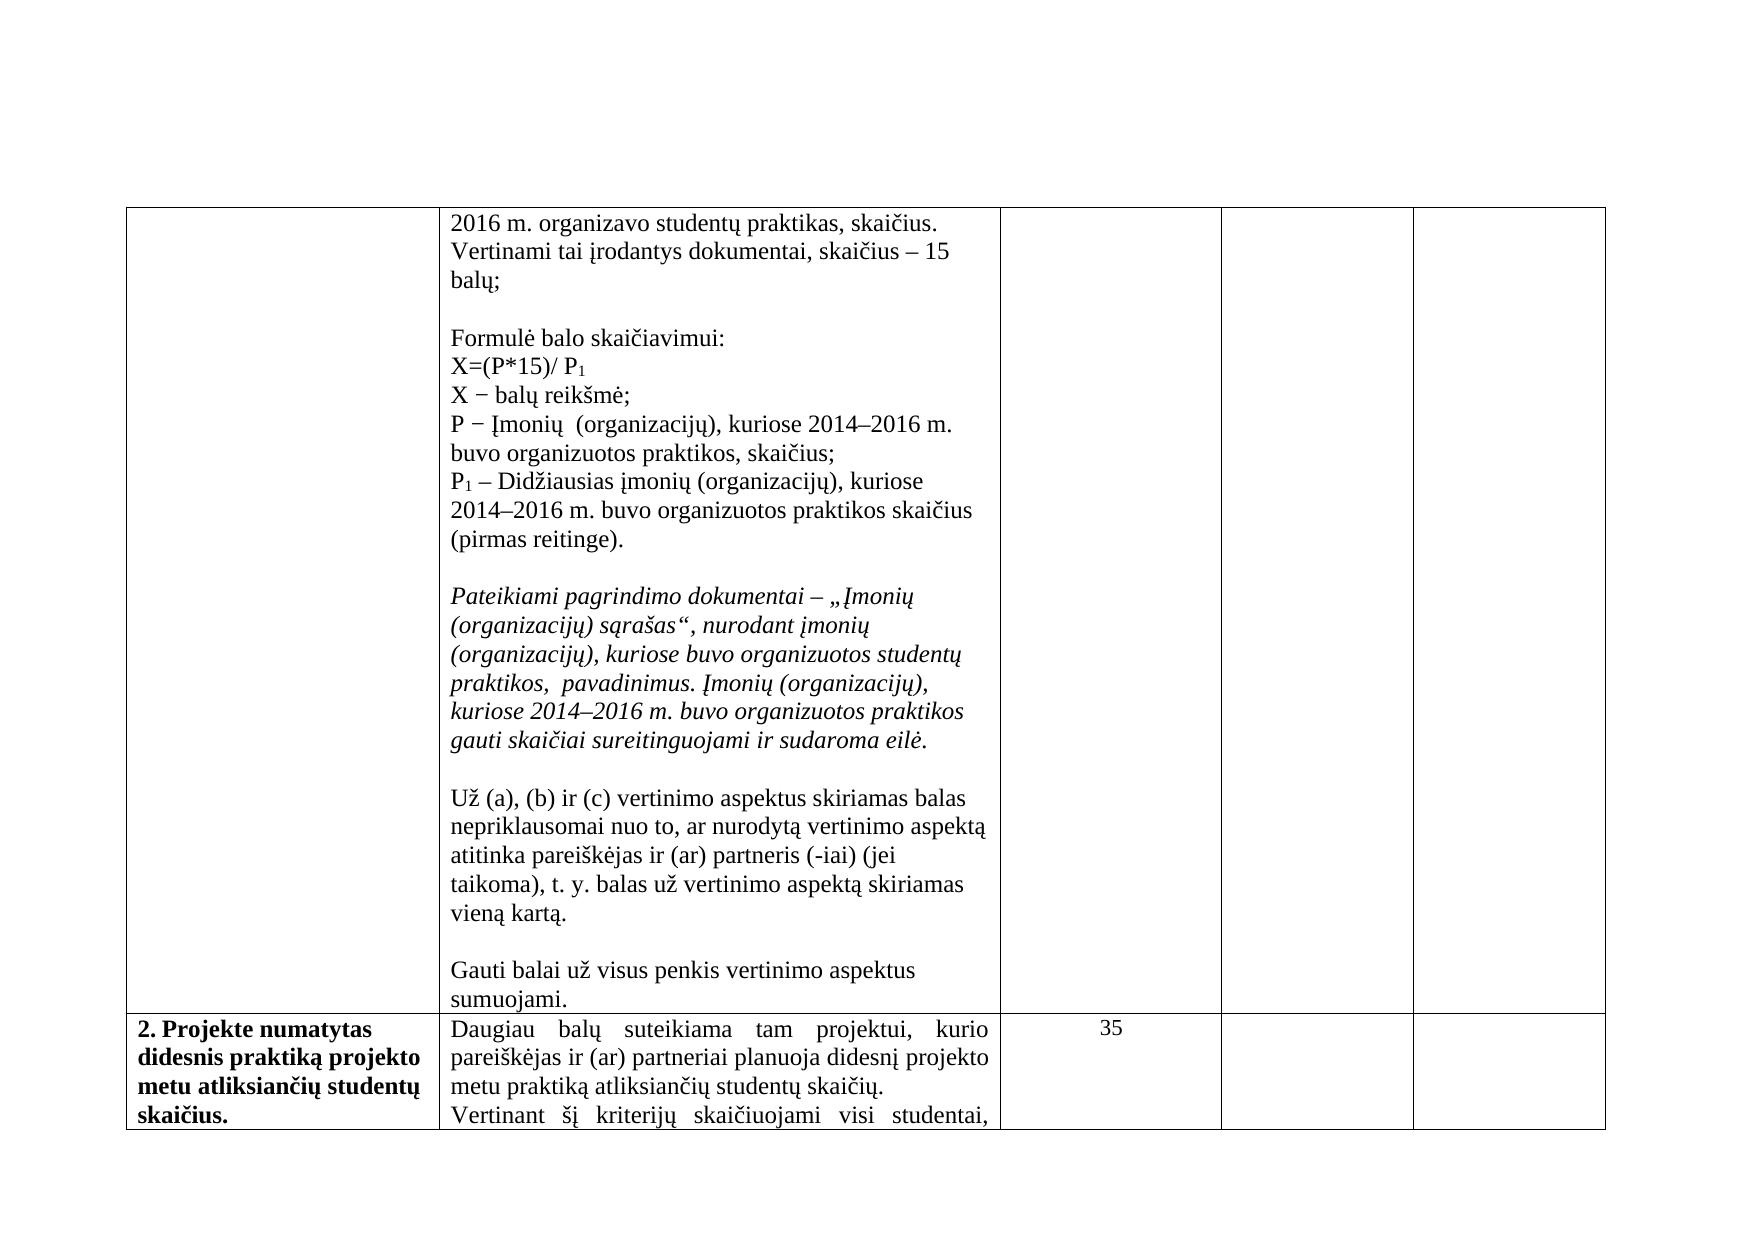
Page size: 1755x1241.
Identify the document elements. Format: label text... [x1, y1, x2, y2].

table_cell Daugiau balų suteikiama tam projektui, kurio pareiškėjas ir (ar) partneriai planuoja didesnį projekto metu praktiką atliksiančių studentų skaičių. Vertinant šį kriterijų skaičiuojami visi studentai, [440, 1014, 1000, 1129]
table_cell [1222, 1014, 1413, 1129]
table_cell 2016 m. organizavo studentų praktikas, skaičius. Vertinami tai įrodantys dokumentai, skaičius – 15 balų; Formulė balo skaičiavimui: X=(P*15)/ P1 X − balų reikšmė; P − Įmonių (organizacijų), kuriose 2014–2016 m. buvo organizuotos praktikos, skaičius; P1 – Didžiausias įmonių (organizacijų), kuriose 2014–2016 m. buvo organizuotos praktikos skaičius (pirmas reitinge). Pateikiami pagrindimo dokumentai – „Įmonių (organizacijų) sąrašas“, nurodant įmonių (organizacijų), kuriose buvo organizuotos studentų praktikos, pavadinimus. Įmonių (organizacijų), kuriose 2014–2016 m. buvo organizuotos praktikos gauti skaičiai sureitinguojami ir sudaroma eilė. Už (a), (b) ir (c) vertinimo aspektus skiriamas balas nepriklausomai nuo to, ar nurodytą vertinimo aspektą atitinka pareiškėjas ir (ar) partneris (-iai) (jei taikoma), t. y. balas už vertinimo aspektą skiriamas vieną kartą. Gauti balai už visus penkis vertinimo aspektus sumuojami. [440, 208, 1000, 1013]
table_cell [1414, 1014, 1605, 1129]
table_cell 35 [1001, 1014, 1221, 1129]
table_cell [115, 207, 126, 1130]
table_cell [1222, 208, 1413, 1013]
table_cell [1001, 208, 1221, 1013]
table_cell [127, 208, 439, 1013]
table_cell 2. Projekte numatytas didesnis praktiką projekto metu atliksiančių studentų skaičius. [127, 1014, 439, 1129]
table_cell [1606, 207, 1671, 1130]
table_cell [1414, 208, 1605, 1013]
